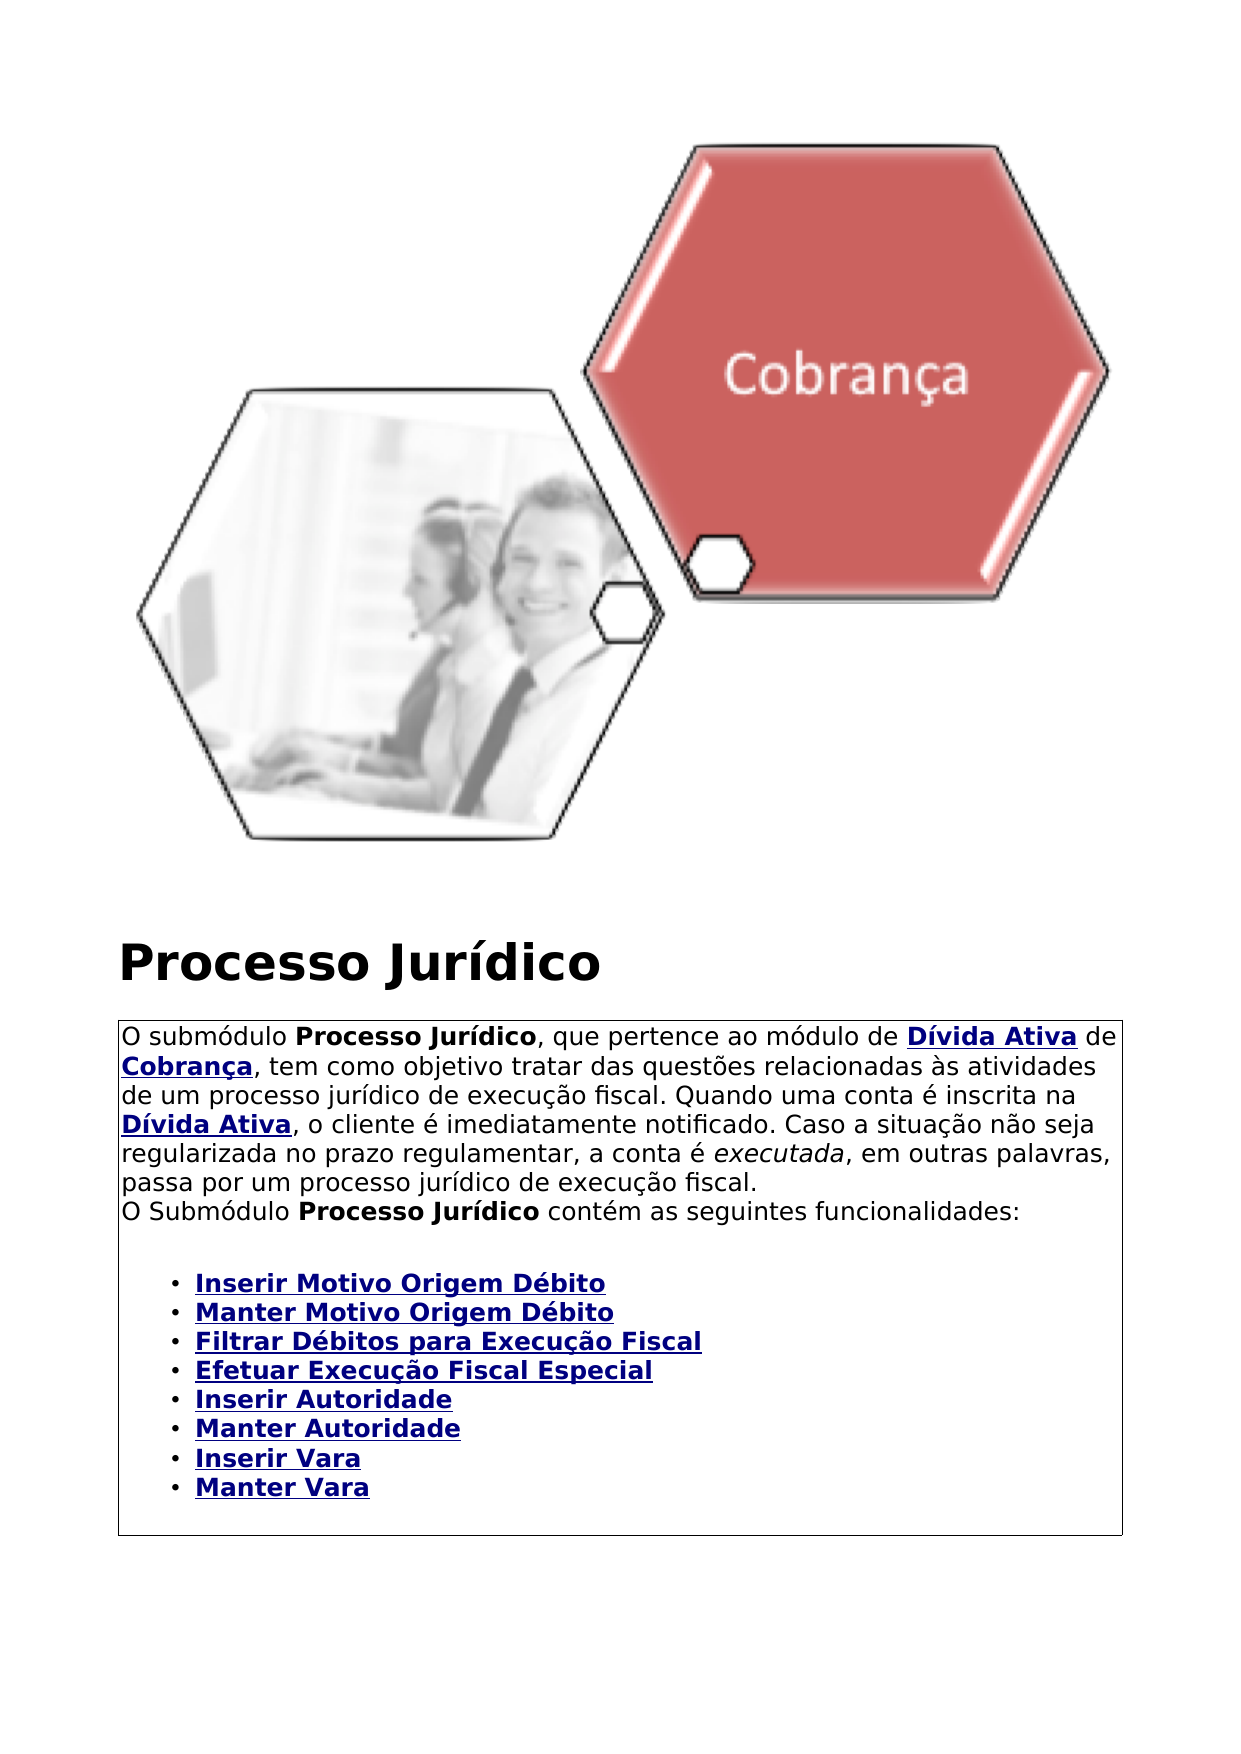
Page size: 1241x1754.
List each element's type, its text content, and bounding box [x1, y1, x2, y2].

text [118, 1549, 1122, 1608]
picture [118, 118, 1123, 868]
subtitle Processo Jurídico [118, 934, 1122, 992]
table_header O submódulo Processo Jurídico, que pertence ao módulo de Dívida Ativa de Cobrança, tem como objetivo tratar das questões relacionadas às atividades de um processo jurídico de execução fiscal. Quando uma conta é inscrita na Dívida Ativa, o cliente é imediatamente notificado. Caso a situação não seja regularizada no prazo regulamentar, a conta é executada, em outras palavras, passa por um processo jurídico de execução fiscal. O Submódulo Processo Jurídico contém as seguintes funcionalidades: Inserir Motivo Origem Débito Manter Motivo Origem Débito Filtrar Débitos para Execução Fiscal Efetuar Execução Fiscal Especial Inserir Autoridade Manter Autoridade Inserir Vara Manter Vara [119, 1021, 1122, 1534]
